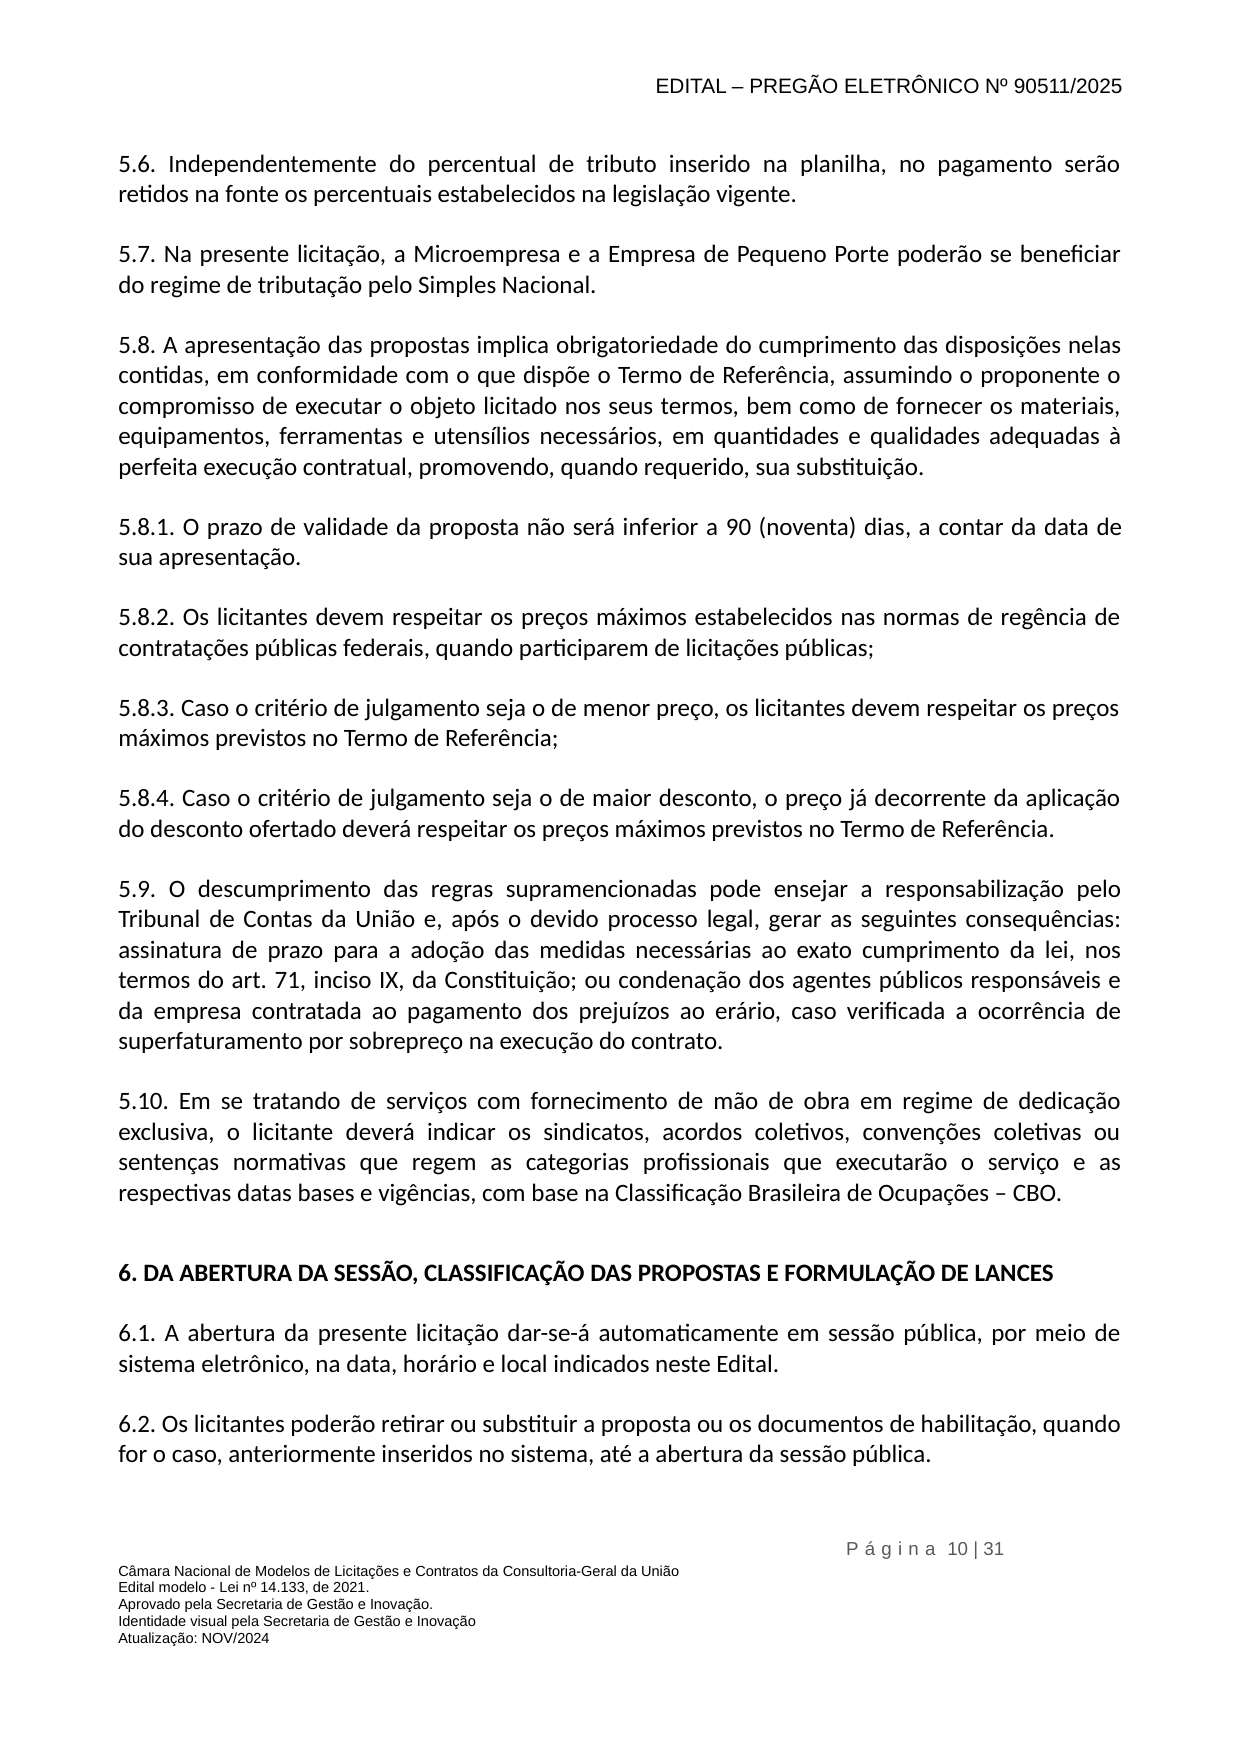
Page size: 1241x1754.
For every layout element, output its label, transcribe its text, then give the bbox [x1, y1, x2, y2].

subtitle 6. DA ABERTURA DA SESSÃO, CLASSIFICAÇÃO DAS PROPOSTAS E FORMULAÇÃO DE LANCES [118, 1258, 1122, 1288]
text 5.8.3. Caso o critério de julgamento seja o de menor preço, os licitantes devem respeitar os preços máximos previstos no Termo de Referência; [118, 692, 1122, 753]
text 5.6. Independentemente do percentual de tributo inserido na planilha, no pagamento serão retidos na fonte os percentuais estabelecidos na legislação vigente. [118, 148, 1122, 209]
text 5.8.4. Caso o critério de julgamento seja o de maior desconto, o preço já decorrente da aplicação do desconto ofertado deverá respeitar os preços máximos previstos no Termo de Referência. [118, 782, 1122, 843]
text 5.8. A apresentação das propostas implica obrigatoriedade do cumprimento das disposições nelas contidas, em conformidade com o que dispõe o Termo de Referência, assumindo o proponente o compromisso de executar o objeto licitado nos seus termos, bem como de fornecer os materiais, equipamentos, ferramentas e utensílios necessários, em quantidades e qualidades adequadas à perfeita execução contratual, promovendo, quando requerido, sua substituição. [118, 329, 1122, 481]
text 5.10. Em se tratando de serviços com fornecimento de mão de obra em regime de dedicação exclusiva, o licitante deverá indicar os sindicatos, acordos coletivos, convenções coletivas ou sentenças normativas que regem as categorias profissionais que executarão o serviço e as respectivas datas bases e vigências, com base na Classificação Brasileira de Ocupações – CBO. [118, 1086, 1122, 1208]
text 5.8.1. O prazo de validade da proposta não será inferior a 90 (noventa) dias, a contar da data de sua apresentação. [118, 511, 1122, 572]
text 5.7. Na presente licitação, a Microempresa e a Empresa de Pequeno Porte poderão se beneficiar do regime de tributação pelo Simples Nacional. [118, 238, 1122, 299]
text 5.9. O descumprimento das regras supramencionadas pode ensejar a responsabilização pelo Tribunal de Contas da União e, após o devido processo legal, gerar as seguintes consequências: assinatura de prazo para a adoção das medidas necessárias ao exato cumprimento da lei, nos termos do art. 71, inciso IX, da Constituição; ou condenação dos agentes públicos responsáveis e da empresa contratada ao pagamento dos prejuízos ao erário, caso verificada a ocorrência de superfaturamento por sobrepreço na execução do contrato. [118, 873, 1122, 1056]
text 5.8.2. Os licitantes devem respeitar os preços máximos estabelecidos nas normas de regência de contratações públicas federais, quando participarem de licitações públicas; [118, 601, 1122, 662]
text 6.1. A abertura da presente licitação dar-se-á automaticamente em sessão pública, por meio de sistema eletrônico, na data, horário e local indicados neste Edital. [118, 1318, 1122, 1379]
text 6.2. Os licitantes poderão retirar ou substituir a proposta ou os documentos de habilitação, quando for o caso, anteriormente inseridos no sistema, até a abertura da sessão pública. [118, 1408, 1122, 1469]
